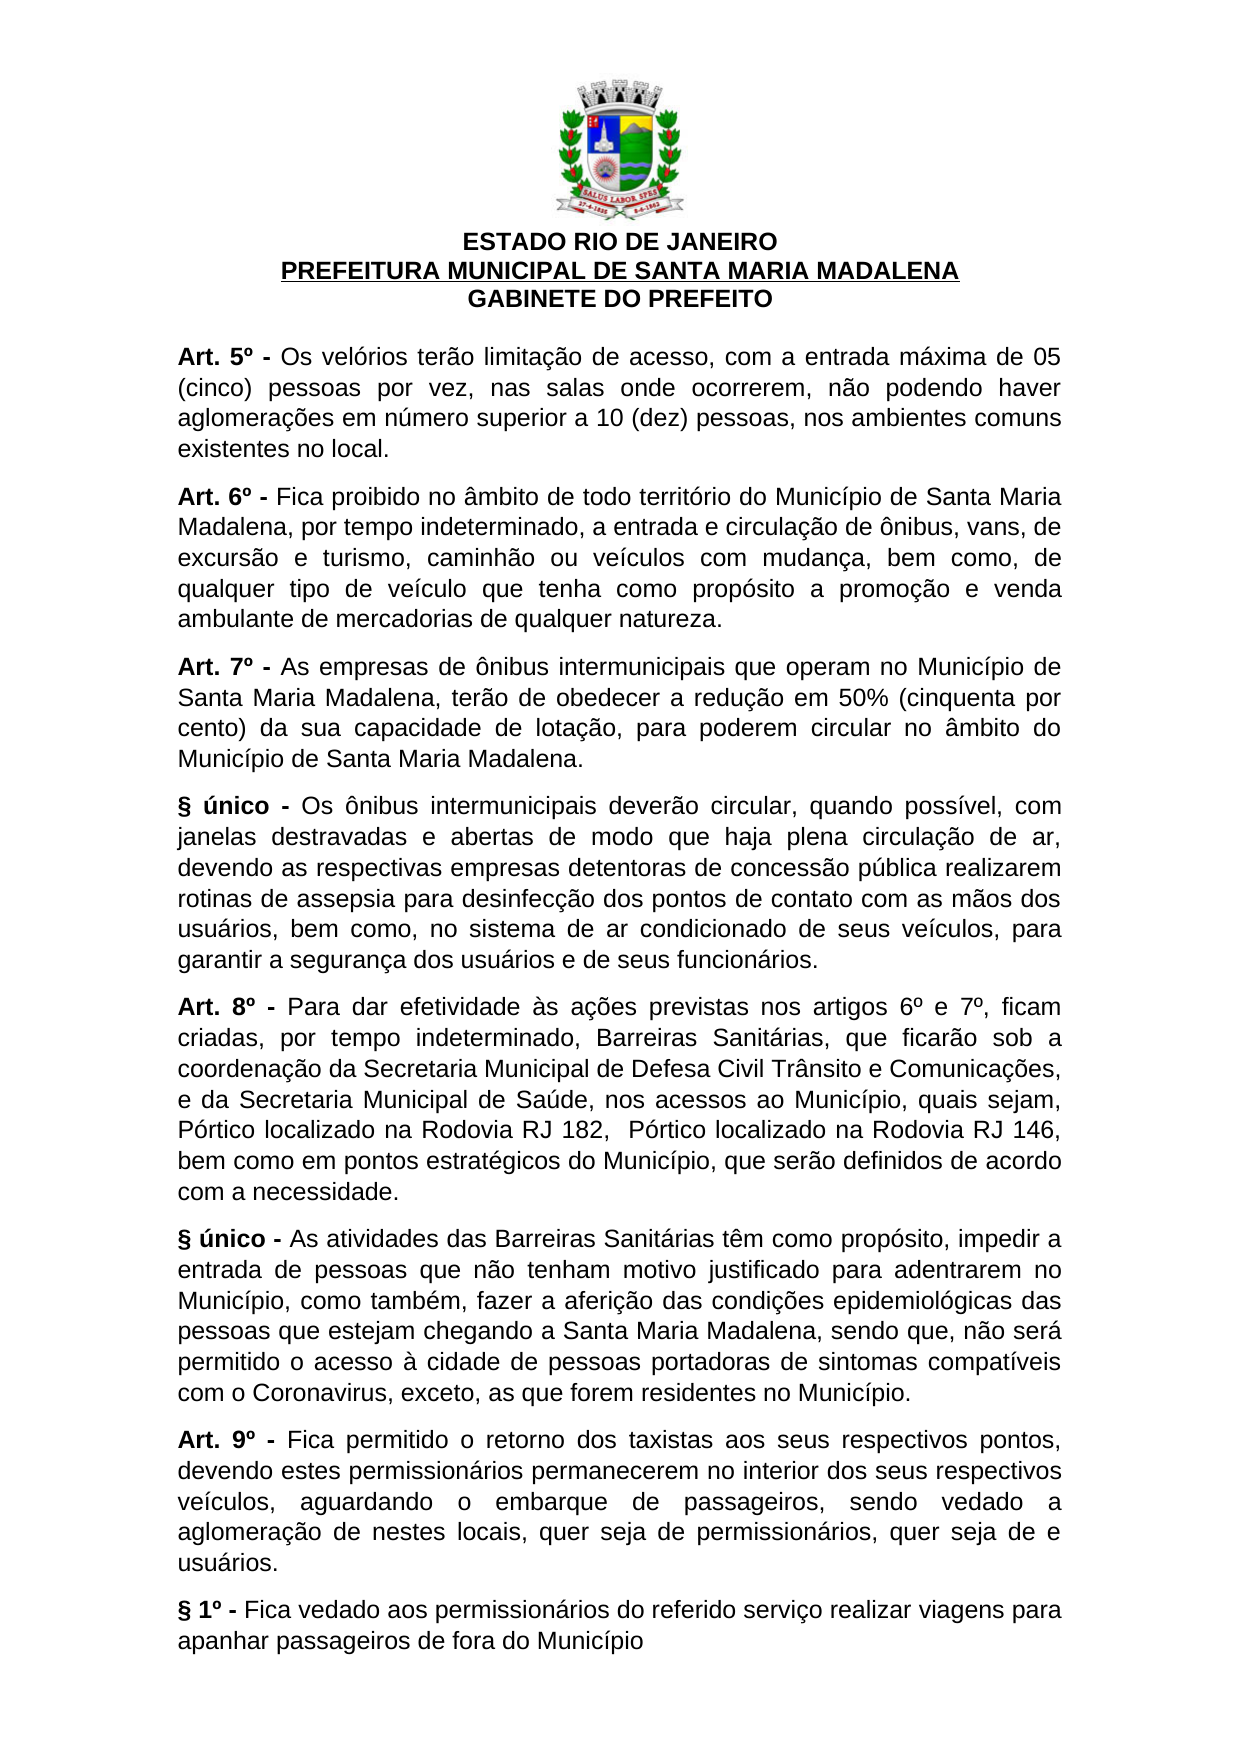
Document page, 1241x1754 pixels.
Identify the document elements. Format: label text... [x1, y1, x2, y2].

text Art. 7º - As empresas de ônibus intermunicipais que operam no Município de Santa Maria Madalena, terão de obedecer a redução em 50% (cinquenta por cento) da sua capacidade de lotação, para poderem circular no âmbito do Município de Santa Maria Madalena. [177, 652, 1063, 773]
text Art. 8º - Para dar efetividade às ações previstas nos artigos 6º e 7º, ficam criadas, por tempo indeterminado, Barreiras Sanitárias, que ficarão sob a coordenação da Secretaria Municipal de Defesa Civil Trânsito e Comunicações, e da Secretaria Municipal de Saúde, nos acessos ao Município, quais sejam, Pórtico localizado na Rodovia RJ 182, Pórtico localizado na Rodovia RJ 146, bem como em pontos estratégicos do Município, que serão definidos de acordo com a necessidade. [177, 992, 1063, 1206]
text § único - As atividades das Barreiras Sanitárias têm como propósito, impedir a entrada de pessoas que não tenham motivo justificado para adentrarem no Município, como também, fazer a aferição das condições epidemiológicas das pessoas que estejam chegando a Santa Maria Madalena, sendo que, não será permitido o acesso à cidade de pessoas portadoras de sintomas compatíveis com o Coronavirus, exceto, as que forem residentes no Município. [177, 1224, 1063, 1407]
text Art. 5º - Os velórios terão limitação de acesso, com a entrada máxima de 05 (cinco) pessoas por vez, nas salas onde ocorrerem, não podendo haver aglomerações em número superior a 10 (dez) pessoas, nos ambientes comuns existentes no local. [177, 342, 1063, 463]
text § único - Os ônibus intermunicipais deverão circular, quando possível, com janelas destravadas e abertas de modo que haja plena circulação de ar, devendo as respectivas empresas detentoras de concessão pública realizarem rotinas de assepsia para desinfecção dos pontos de contato com as mãos dos usuários, bem como, no sistema de ar condicionado de seus veículos, para garantir a segurança dos usuários e de seus funcionários. [177, 791, 1063, 974]
text Art. 9º - Fica permitido o retorno dos taxistas aos seus respectivos pontos, devendo estes permissionários permanecerem no interior dos seus respectivos veículos, aguardando o embarque de passageiros, sendo vedado a aglomeração de nestes locais, quer seja de permissionários, quer seja de e usuários. [177, 1425, 1063, 1577]
text Art. 6º - Fica proibido no âmbito de todo território do Município de Santa Maria Madalena, por tempo indeterminado, a entrada e circulação de ônibus, vans, de excursão e turismo, caminhão ou veículos com mudança, bem como, de qualquer tipo de veículo que tenha como propósito a promoção e venda ambulante de mercadorias de qualquer natureza. [177, 481, 1063, 633]
text § 1º - Fica vedado aos permissionários do referido serviço realizar viagens para apanhar passageiros de fora do Município [177, 1596, 1063, 1655]
